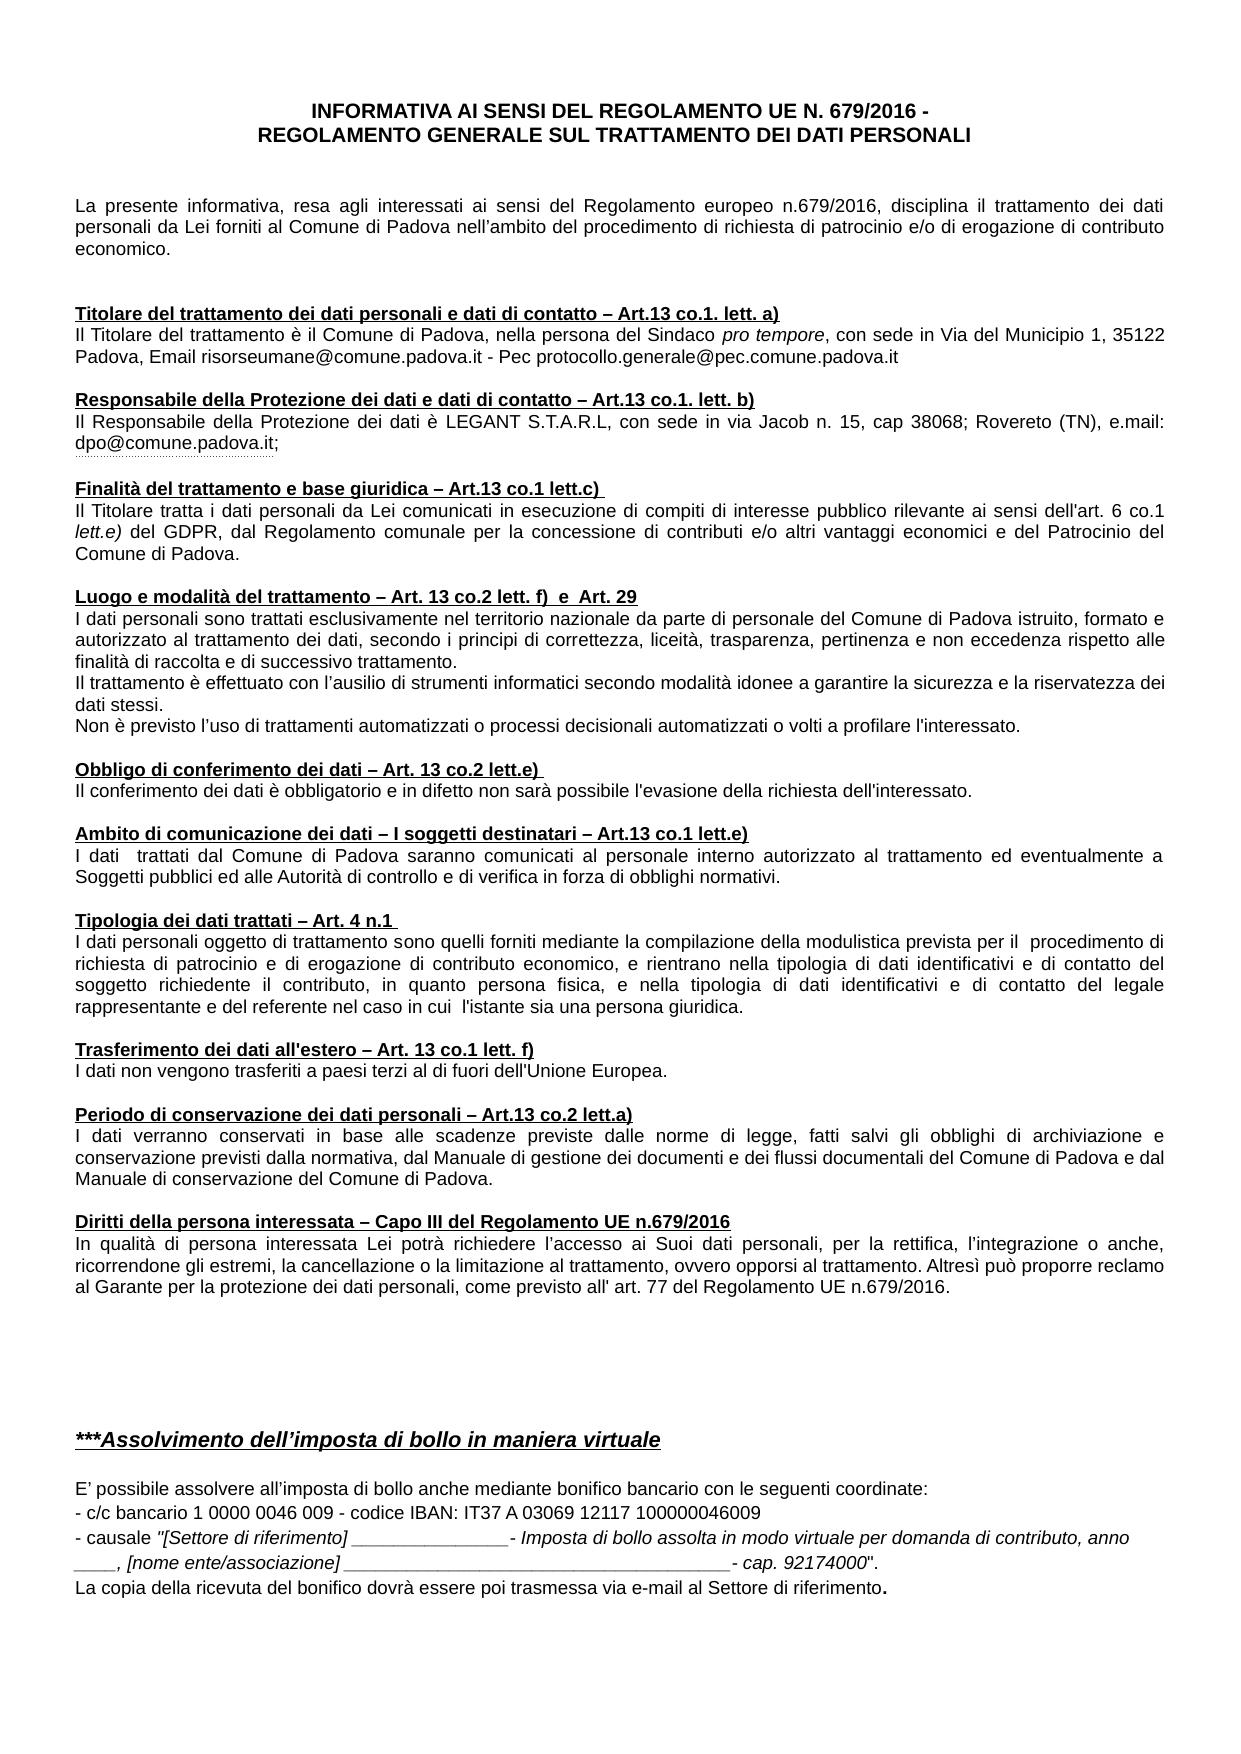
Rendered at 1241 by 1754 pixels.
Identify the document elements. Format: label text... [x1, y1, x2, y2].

text Diritti della persona interessata – Capo III del Regolamento UE n.679/2016 [75, 1211, 1165, 1233]
text I dati trattati dal Comune di Padova saranno comunicati al personale interno autorizzato al trattamento ed eventualmente a Soggetti pubblici ed alle Autorità di controllo e di verifica in forza di obblighi normativi. [75, 845, 1165, 888]
text Titolare del trattamento dei dati personali e dati di contatto – Art.13 co.1. lett. a) [75, 303, 1165, 324]
text Tipologia dei dati trattati – Art. 4 n.1 [75, 909, 1165, 931]
text La copia della ricevuta del bonifico dovrà essere poi trasmessa via e-mail al Settore di riferimento. [75, 1576, 1165, 1598]
text Luogo e modalità del trattamento – Art. 13 co.2 lett. f) e Art. 29 [75, 586, 1165, 607]
text Non è previsto l’uso di trattamenti automatizzati o processi decisionali automatizzati o volti a profilare l'interessato. [75, 715, 1165, 737]
text Ambito di comunicazione dei dati – I soggetti destinatari – Art.13 co.1 lett.e) [75, 823, 1165, 845]
text La presente informativa, resa agli interessati ai sensi del Regolamento europeo n.679/2016, disciplina il trattamento dei dati personali da Lei forniti al Comune di Padova nell’ambito del procedimento di richiesta di patrocinio e/o di erogazione di contributo economico. [75, 195, 1165, 259]
text E’ possibile assolvere all’imposta di bollo anche mediante bonifico bancario con le seguenti coordinate: [75, 1477, 1165, 1499]
text - c/c bancario 1 0000 0046 009 - codice IBAN: IT37 A 03069 12117 100000046009 - causale "[Settore di riferimento] _______________- Imposta di bollo assolta in modo virtuale per domanda di contributo, anno ____, [nome ente/associazione] _____________________________________- cap. 92174000". [75, 1502, 1165, 1573]
text Obbligo di conferimento dei dati – Art. 13 co.2 lett.e) [75, 758, 1165, 780]
text Il Responsabile della Protezione dei dati è LEGANT S.T.A.R.L, con sede in via Jacob n. 15, cap 38068; Rovereto (TN), e.mail: dpo@comune.padova.it; [75, 410, 1165, 457]
text I dati personali oggetto di trattamento sono quelli forniti mediante la compilazione della modulistica prevista per il procedimento di richiesta di patrocinio e di erogazione di contributo economico, e rientrano nella tipologia di dati identificativi e di contatto del soggetto richiedente il contributo, in quanto persona fisica, e nella tipologia di dati identificativi e di contatto del legale rappresentante e del referente nel caso in cui l'istante sia una persona giuridica. [75, 931, 1165, 1017]
text ***Assolvimento dell’imposta di bollo in maniera virtuale [75, 1427, 1165, 1452]
text Il conferimento dei dati è obbligatorio e in difetto non sarà possibile l'evasione della richiesta dell'interessato. [75, 780, 1165, 802]
text Responsabile della Protezione dei dati e dati di contatto – Art.13 co.1. lett. b) [75, 389, 1165, 410]
text Il Titolare tratta i dati personali da Lei comunicati in esecuzione di compiti di interesse pubblico rilevante ai sensi dell'art. 6 co.1 lett.e) del GDPR, dal Regolamento comunale per la concessione di contributi e/o altri vantaggi economici e del Patrocinio del Comune di Padova. [75, 500, 1165, 564]
text Il Titolare del trattamento è il Comune di Padova, nella persona del Sindaco pro tempore, con sede in Via del Municipio 1, 35122 Padova, Email risorseumane@comune.padova.it - Pec protocollo.generale@pec.comune.padova.it [75, 324, 1165, 367]
text I dati non vengono trasferiti a paesi terzi al di fuori dell'Unione Europea. [75, 1060, 1165, 1082]
text Trasferimento dei dati all'estero – Art. 13 co.1 lett. f) [75, 1039, 1165, 1060]
text Periodo di conservazione dei dati personali – Art.13 co.2 lett.a) [75, 1103, 1165, 1125]
text Il trattamento è effettuato con l’ausilio di strumenti informatici secondo modalità idonee a garantire la sicurezza e la riservatezza dei dati stessi. [75, 672, 1165, 715]
text REGOLAMENTO GENERALE SUL TRATTAMENTO DEI DATI PERSONALI [75, 123, 1165, 147]
text I dati verranno conservati in base alle scadenze previste dalle norme di legge, fatti salvi gli obblighi di archiviazione e conservazione previsti dalla normativa, dal Manuale di gestione dei documenti e dei flussi documentali del Comune di Padova e dal Manuale di conservazione del Comune di Padova. [75, 1125, 1165, 1190]
text INFORMATIVA AI SENSI DEL REGOLAMENTO UE N. 679/2016 - [75, 99, 1165, 123]
text In qualità di persona interessata Lei potrà richiedere l’accesso ai Suoi dati personali, per la rettifica, l’integrazione o anche, ricorrendone gli estremi, la cancellazione o la limitazione al trattamento, ovvero opporsi al trattamento. Altresì può proporre reclamo al Garante per la protezione dei dati personali, come previsto all' art. 77 del Regolamento UE n.679/2016. [75, 1233, 1165, 1297]
text Finalità del trattamento e base giuridica – Art.13 co.1 lett.c) [75, 478, 1165, 500]
text I dati personali sono trattati esclusivamente nel territorio nazionale da parte di personale del Comune di Padova istruito, formato e autorizzato al trattamento dei dati, secondo i principi di correttezza, liceità, trasparenza, pertinenza e non eccedenza rispetto alle finalità di raccolta e di successivo trattamento. [75, 607, 1165, 672]
